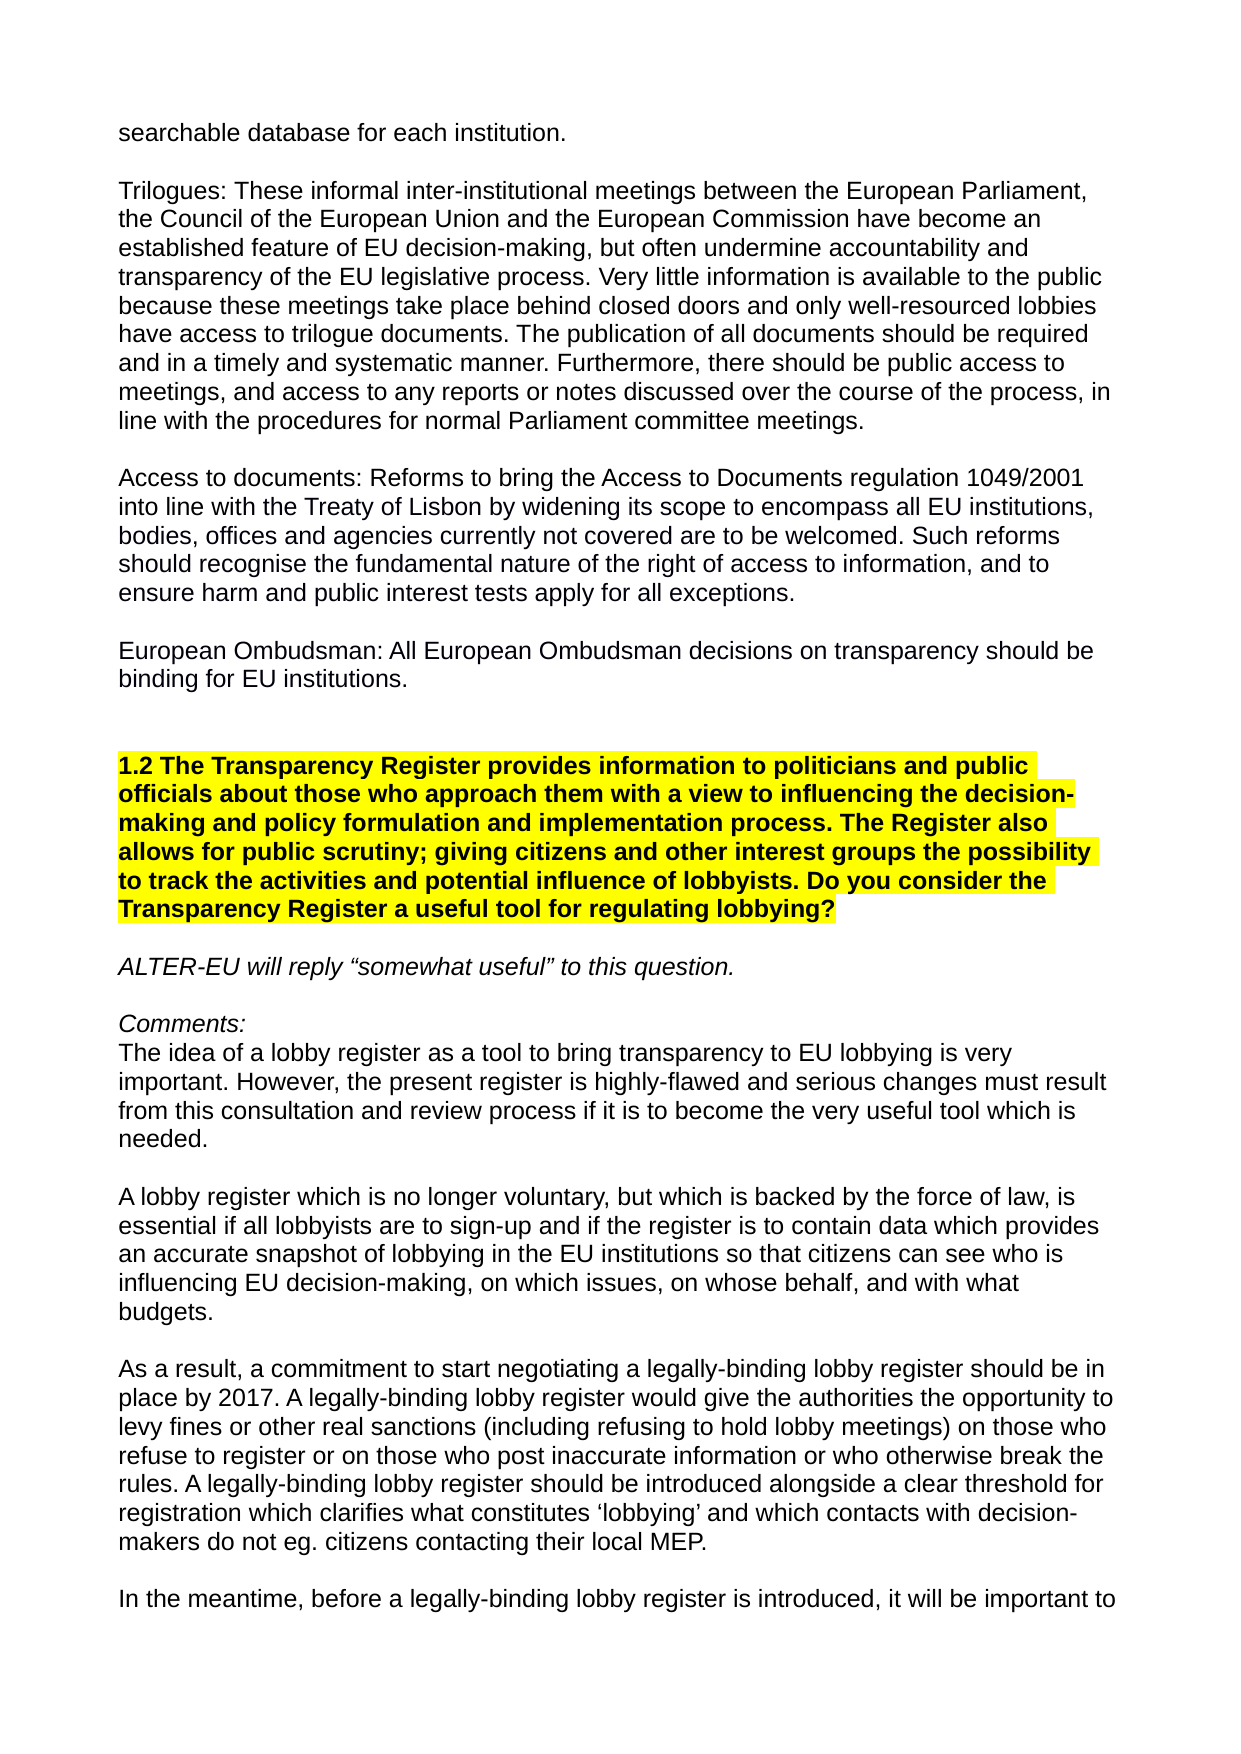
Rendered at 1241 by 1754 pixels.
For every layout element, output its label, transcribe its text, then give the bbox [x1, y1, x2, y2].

text ALTER-EU will reply “somewhat useful” to this question. [118, 952, 1122, 981]
text Trilogues: These informal inter-institutional meetings between the European Parliament, the Council of the European Union and the European Commission have become an established feature of EU decision-making, but often undermine accountability and transparency of the EU legislative process. Very little information is available to the public because these meetings take place behind closed doors and only well-resourced lobbies have access to trilogue documents. The publication of all documents should be required and in a timely and systematic manner. Furthermore, there should be public access to meetings, and access to any reports or notes discussed over the course of the process, in line with the procedures for normal Parliament committee meetings. [118, 176, 1122, 434]
text 1.2 The Transparency Register provides information to politicians and public officials about those who approach them with a view to influencing the decision-making and policy formulation and implementation process. The Register also allows for public scrutiny; giving citizens and other interest groups the possibility to track the activities and potential influence of lobbyists. Do you consider the Transparency Register a useful tool for regulating lobbying? [118, 751, 1122, 923]
text The idea of a lobby register as a tool to bring transparency to EU lobbying is very important. However, the present register is highly-flawed and serious changes must result from this consultation and review process if it is to become the very useful tool which is needed. [118, 1038, 1122, 1153]
text As a result, a commitment to start negotiating a legally-binding lobby register should be in place by 2017. A legally-binding lobby register would give the authorities the opportunity to levy fines or other real sanctions (including refusing to hold lobby meetings) on those who refuse to register or on those who post inaccurate information or who otherwise break the rules. A legally-binding lobby register should be introduced alongside a clear threshold for registration which clarifies what constitutes ‘lobbying’ and which contacts with decision-makers do not eg. citizens contacting their local MEP. [118, 1354, 1122, 1556]
text In the meantime, before a legally-binding lobby register is introduced, it will be important to [118, 1584, 1122, 1613]
text Comments: [118, 1009, 1122, 1038]
text A lobby register which is no longer voluntary, but which is backed by the force of law, is essential if all lobbyists are to sign-up and if the register is to contain data which provides an accurate snapshot of lobbying in the EU institutions so that citizens can see who is influencing EU decision-making, on which issues, on whose behalf, and with what budgets. [118, 1182, 1122, 1326]
text European Ombudsman: All European Ombudsman decisions on transparency should be binding for EU institutions. [118, 636, 1122, 693]
text searchable database for each institution. [118, 118, 1122, 147]
text Access to documents: Reforms to bring the Access to Documents regulation 1049/2001 into line with the Treaty of Lisbon by widening its scope to encompass all EU institutions, bodies, offices and agencies currently not covered are to be welcomed. Such reforms should recognise the fundamental nature of the right of access to information, and to ensure harm and public interest tests apply for all exceptions. [118, 463, 1122, 607]
